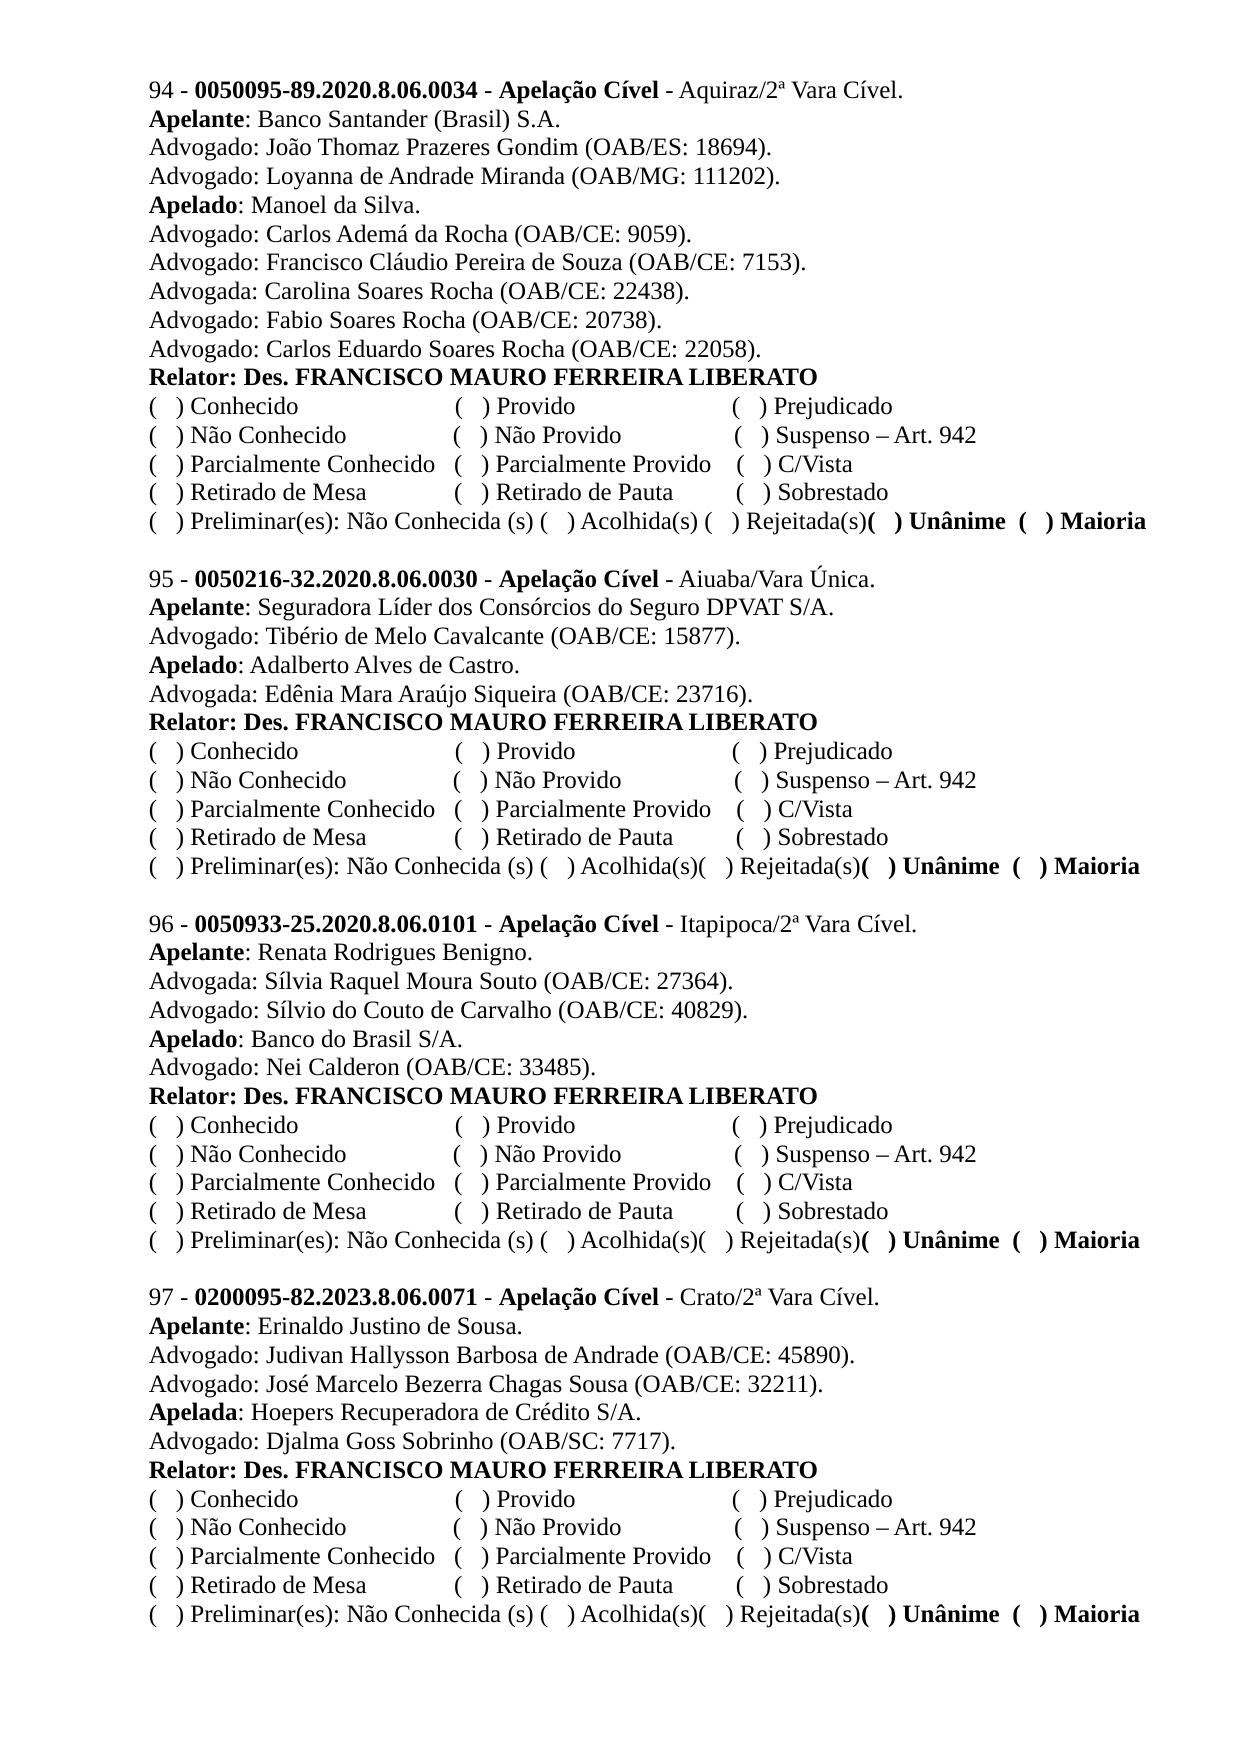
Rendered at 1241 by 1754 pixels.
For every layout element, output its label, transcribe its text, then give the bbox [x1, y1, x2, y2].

text Advogado: José Marcelo Bezerra Chagas Sousa (OAB/CE: 32211). [148, 1369, 1141, 1397]
text Apelado: Banco do Brasil S/A. [148, 1024, 1141, 1052]
text ( ) Não Conhecido ( ) Não Provido ( ) Suspenso – Art. 942 [148, 1512, 1158, 1541]
text Advogado: Nei Calderon (OAB/CE: 33485). [148, 1052, 1141, 1081]
text ( ) Conhecido ( ) Provido ( ) Prejudicado [148, 1110, 1141, 1139]
text Apelante: Renata Rodrigues Benigno. [148, 937, 1141, 966]
text ( ) Preliminar(es): Não Conhecida (s) ( ) Acolhida(s)( ) Rejeitada(s)( ) Unânime ( ) Maioria [148, 1225, 1158, 1254]
text ( ) Parcialmente Conhecido ( ) Parcialmente Provido ( ) C/Vista [148, 1541, 1158, 1570]
text 96 - 0050933-25.2020.8.06.0101 - Apelação Cível - Itapipoca/2ª Vara Cível. [148, 909, 1141, 937]
text ( ) Retirado de Mesa ( ) Retirado de Pauta ( ) Sobrestado [148, 1196, 1158, 1225]
text Apelante: Banco Santander (Brasil) S.A. [148, 104, 1141, 132]
text ( ) Preliminar(es): Não Conhecida (s) ( ) Acolhida(s) ( ) Rejeitada(s)( ) Unânime ( ) Maioria [148, 506, 1158, 535]
text Advogado: João Thomaz Prazeres Gondim (OAB/ES: 18694). [148, 132, 1141, 161]
text Advogada: Edênia Mara Araújo Siqueira (OAB/CE: 23716). [148, 679, 1141, 707]
text Advogada: Sílvia Raquel Moura Souto (OAB/CE: 27364). [148, 966, 1141, 995]
text ( ) Preliminar(es): Não Conhecida (s) ( ) Acolhida(s)( ) Rejeitada(s)( ) Unânime ( ) Maioria [148, 851, 1158, 880]
text ( ) Retirado de Mesa ( ) Retirado de Pauta ( ) Sobrestado [148, 822, 1158, 851]
text Apelada: Hoepers Recuperadora de Crédito S/A. [148, 1397, 1141, 1426]
text Relator: Des. FRANCISCO MAURO FERREIRA LIBERATO [148, 1081, 1141, 1110]
text ( ) Parcialmente Conhecido ( ) Parcialmente Provido ( ) C/Vista [148, 1167, 1158, 1196]
text 95 - 0050216-32.2020.8.06.0030 - Apelação Cível - Aiuaba/Vara Única. [148, 564, 1141, 592]
text Advogado: Judivan Hallysson Barbosa de Andrade (OAB/CE: 45890). [148, 1340, 1141, 1369]
text Advogado: Sílvio do Couto de Carvalho (OAB/CE: 40829). [148, 995, 1141, 1024]
text 97 - 0200095-82.2023.8.06.0071 - Apelação Cível - Crato/2ª Vara Cível. [148, 1282, 1141, 1311]
text Apelado: Manoel da Silva. [148, 190, 1141, 219]
text Advogado: Loyanna de Andrade Miranda (OAB/MG: 111202). [148, 161, 1141, 190]
text 94 - 0050095-89.2020.8.06.0034 - Apelação Cível - Aquiraz/2ª Vara Cível. [148, 75, 1141, 104]
text Apelante: Erinaldo Justino de Sousa. [148, 1311, 1141, 1340]
text ( ) Parcialmente Conhecido ( ) Parcialmente Provido ( ) C/Vista [148, 449, 1158, 477]
text Advogado: Carlos Eduardo Soares Rocha (OAB/CE: 22058). [148, 334, 1141, 362]
text Advogado: Tibério de Melo Cavalcante (OAB/CE: 15877). [148, 621, 1141, 650]
text ( ) Parcialmente Conhecido ( ) Parcialmente Provido ( ) C/Vista [148, 794, 1158, 822]
text ( ) Não Conhecido ( ) Não Provido ( ) Suspenso – Art. 942 [148, 420, 1158, 449]
text Advogada: Carolina Soares Rocha (OAB/CE: 22438). [148, 276, 1141, 305]
text ( ) Conhecido ( ) Provido ( ) Prejudicado [148, 1484, 1141, 1512]
text Relator: Des. FRANCISCO MAURO FERREIRA LIBERATO [148, 1455, 1141, 1484]
text ( ) Retirado de Mesa ( ) Retirado de Pauta ( ) Sobrestado [148, 1570, 1158, 1599]
text Advogado: Francisco Cláudio Pereira de Souza (OAB/CE: 7153). [148, 247, 1141, 276]
text Apelado: Adalberto Alves de Castro. [148, 650, 1141, 679]
text Apelante: Seguradora Líder dos Consórcios do Seguro DPVAT S/A. [148, 592, 1141, 621]
text ( ) Preliminar(es): Não Conhecida (s) ( ) Acolhida(s)( ) Rejeitada(s)( ) Unânime ( ) Maioria [148, 1599, 1158, 1627]
text Advogado: Fabio Soares Rocha (OAB/CE: 20738). [148, 305, 1141, 334]
text Relator: Des. FRANCISCO MAURO FERREIRA LIBERATO [148, 362, 1141, 391]
text ( ) Retirado de Mesa ( ) Retirado de Pauta ( ) Sobrestado [148, 477, 1158, 506]
text Relator: Des. FRANCISCO MAURO FERREIRA LIBERATO [148, 707, 1141, 736]
text Advogado: Carlos Ademá da Rocha (OAB/CE: 9059). [148, 219, 1141, 247]
text ( ) Conhecido ( ) Provido ( ) Prejudicado [148, 391, 1141, 420]
text Advogado: Djalma Goss Sobrinho (OAB/SC: 7717). [148, 1426, 1141, 1455]
text ( ) Não Conhecido ( ) Não Provido ( ) Suspenso – Art. 942 [148, 1139, 1158, 1167]
text ( ) Conhecido ( ) Provido ( ) Prejudicado [148, 736, 1141, 765]
text ( ) Não Conhecido ( ) Não Provido ( ) Suspenso – Art. 942 [148, 765, 1158, 794]
